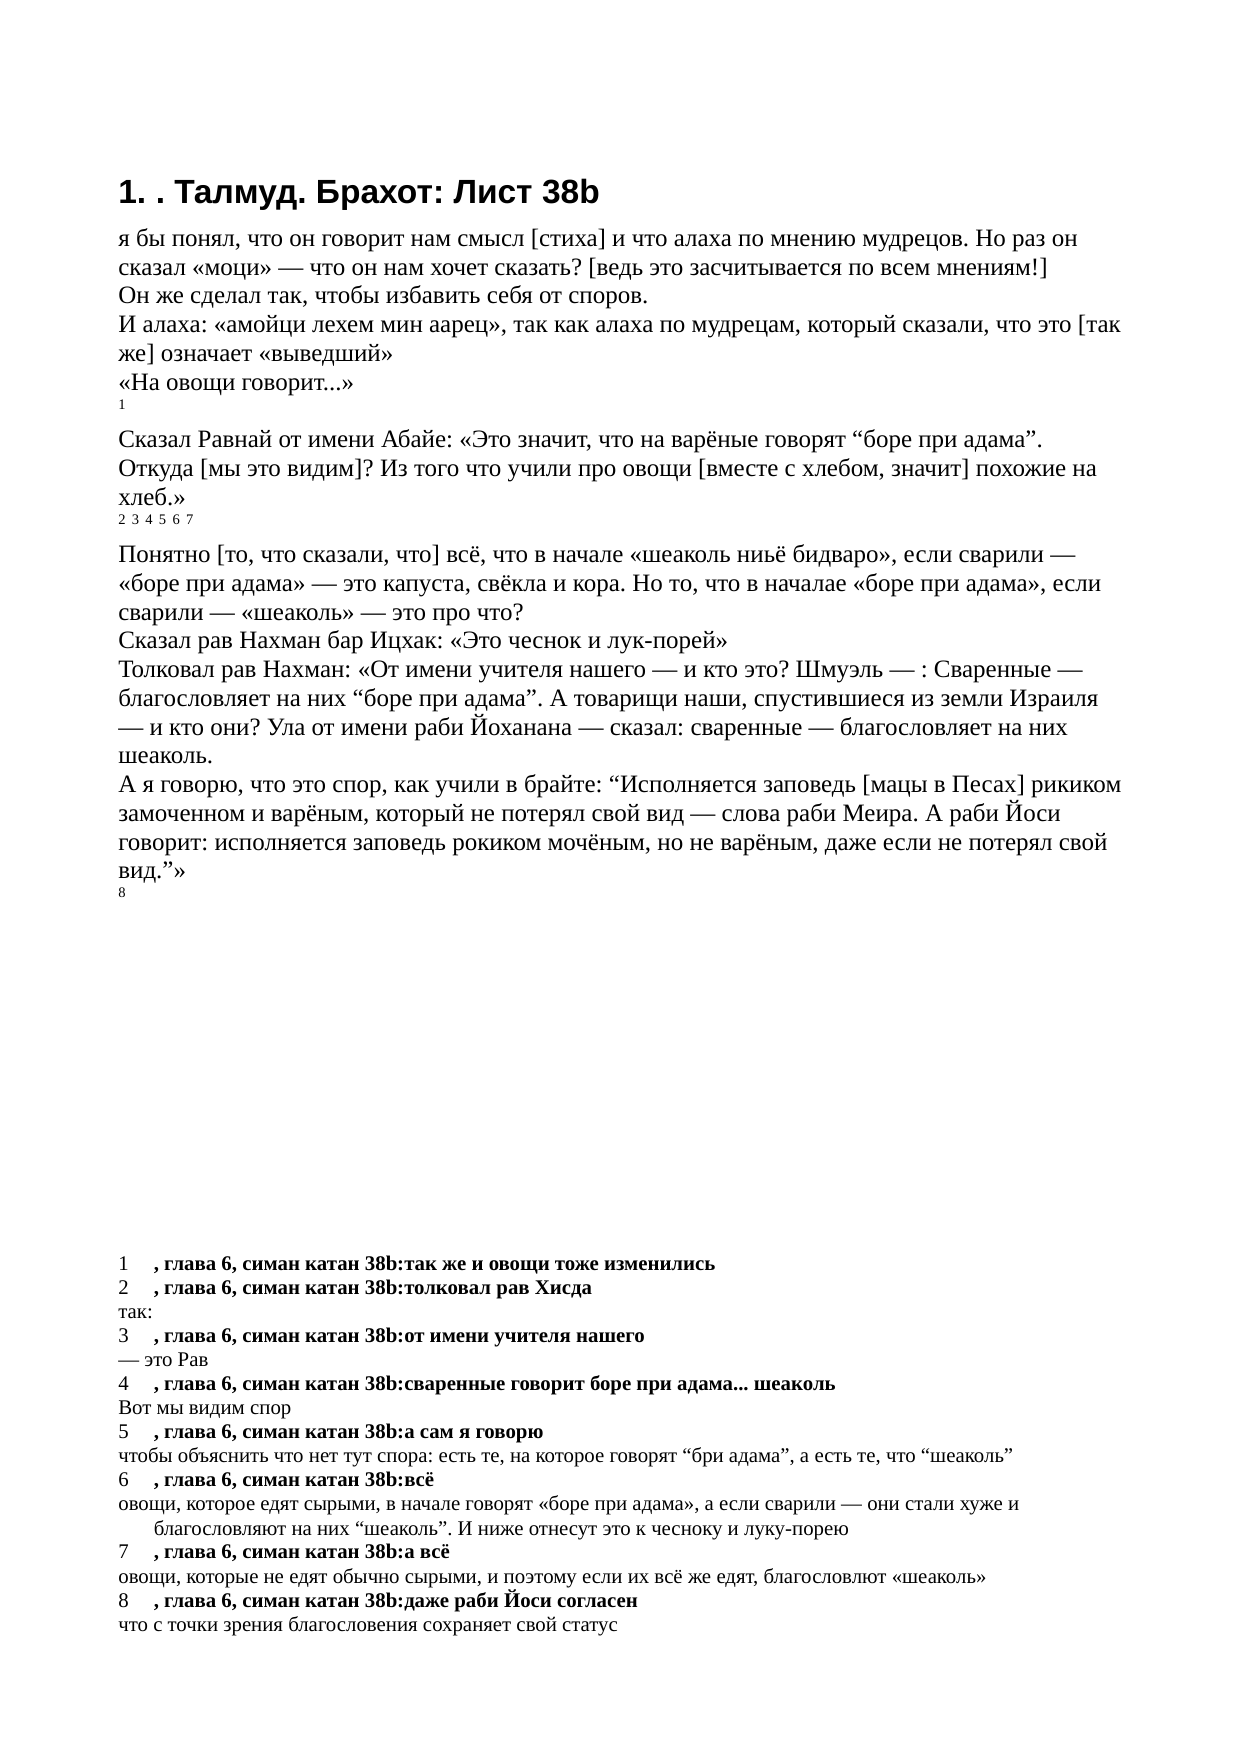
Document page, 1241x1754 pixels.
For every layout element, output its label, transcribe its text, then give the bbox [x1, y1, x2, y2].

text Понятно [то, что сказали, что] всё, что в начале «шеаколь ниьё бидваро», если сварили — «боре при адама» — это капуста, свёкла и кора. Но то, что в началае «боре при адама», если сварили — «шеаколь» — это про что? [118, 492, 1122, 578]
text А я говорю, что это спор, как учили в брайте: “Исполняется заповедь [мацы в Песах] рикиком замоченном и варёным, который не потерял свой вид — слова раби Меира. А раби Йоси говорит: исполняется заповедь рокиком мочёным, но не варёным, даже если не потерял свой вид.”» [118, 722, 1122, 837]
text Сказал рав Нахман бар Ицхак: «Это чеснок и лук-порей» [118, 578, 1122, 607]
text так: [118, 1204, 1122, 1233]
text , глава 6, симан катан 38b:всё [118, 1420, 1122, 1444]
text «На овощи говорит...» [118, 319, 1122, 348]
text чтобы объяснить что нет тут спора: есть те, на которое говорят “бри адама”, а есть те, что “шеаколь” [118, 1362, 1122, 1420]
text , глава 6, симан катан 38b:так же и овощи тоже изменились [118, 1156, 1122, 1180]
text , глава 6, симан катан 38b:даже раби Йоси согласен [118, 1583, 1122, 1607]
text овощи, которые не едят обычно сырыми, и поэтому если их всё же едят, благословлют «шеаколь» [118, 1525, 1122, 1583]
text Он же сделал так, чтобы избавить себя от споров. [118, 233, 1122, 262]
text , глава 6, симан катан 38b:от имени учителя нашего [118, 1233, 1122, 1257]
text , глава 6, симан катан 38b:а всё [118, 1501, 1122, 1525]
text овощи, которое едят сырыми, в начале говорят «боре при адама», а если сварили — они стали хуже и благословляют на них “шеаколь”. И ниже отнесут это к чесноку и луку-порею [118, 1444, 1122, 1501]
subtitle . Талмуд. Брахот: Лист 38b [118, 147, 1122, 176]
text , глава 6, симан катан 38b:сваренные говорит боре при адама... шеаколь [118, 1285, 1122, 1309]
text , глава 6, симан катан 38b:толковал рав Хисда [118, 1180, 1122, 1204]
text Вот мы видим спор [118, 1309, 1122, 1338]
text , глава 6, симан катан 38b:а сам я говорю [118, 1338, 1122, 1362]
text что с точки зрения благословения сохраняет свой статус [118, 1607, 1122, 1636]
text — это Рав [118, 1257, 1122, 1285]
text И алаха: «амойци лехем мин аарец», так как алаха по мудрецам, который сказали, что это [так же] означает «выведший» [118, 262, 1122, 319]
text Толковал рав Нахман: «От имени учителя нашего — и кто это? Шмуэль — : Сваренные — благословляет на них “боре при адама”. А товарищи наши, спустившиеся из земли Израиля — и кто они? Ула от имени раби Йоханана — сказал: сваренные — благословляет на них шеаколь. [118, 607, 1122, 722]
text Сказал Равнай от имени Абайе: «Это значит, что на варёные говорят “боре при адама”. Откуда [мы это видим]? Из того что учили про овощи [вместе с хлебом, значит] похожие на хлеб.» [118, 377, 1122, 463]
text я бы понял, что он говорит нам смысл [стиха] и что алаха по мнению мудрецов. Но раз он сказал «моци» — что он нам хочет сказать? [ведь это засчитывается по всем мнениям!] [118, 176, 1122, 233]
